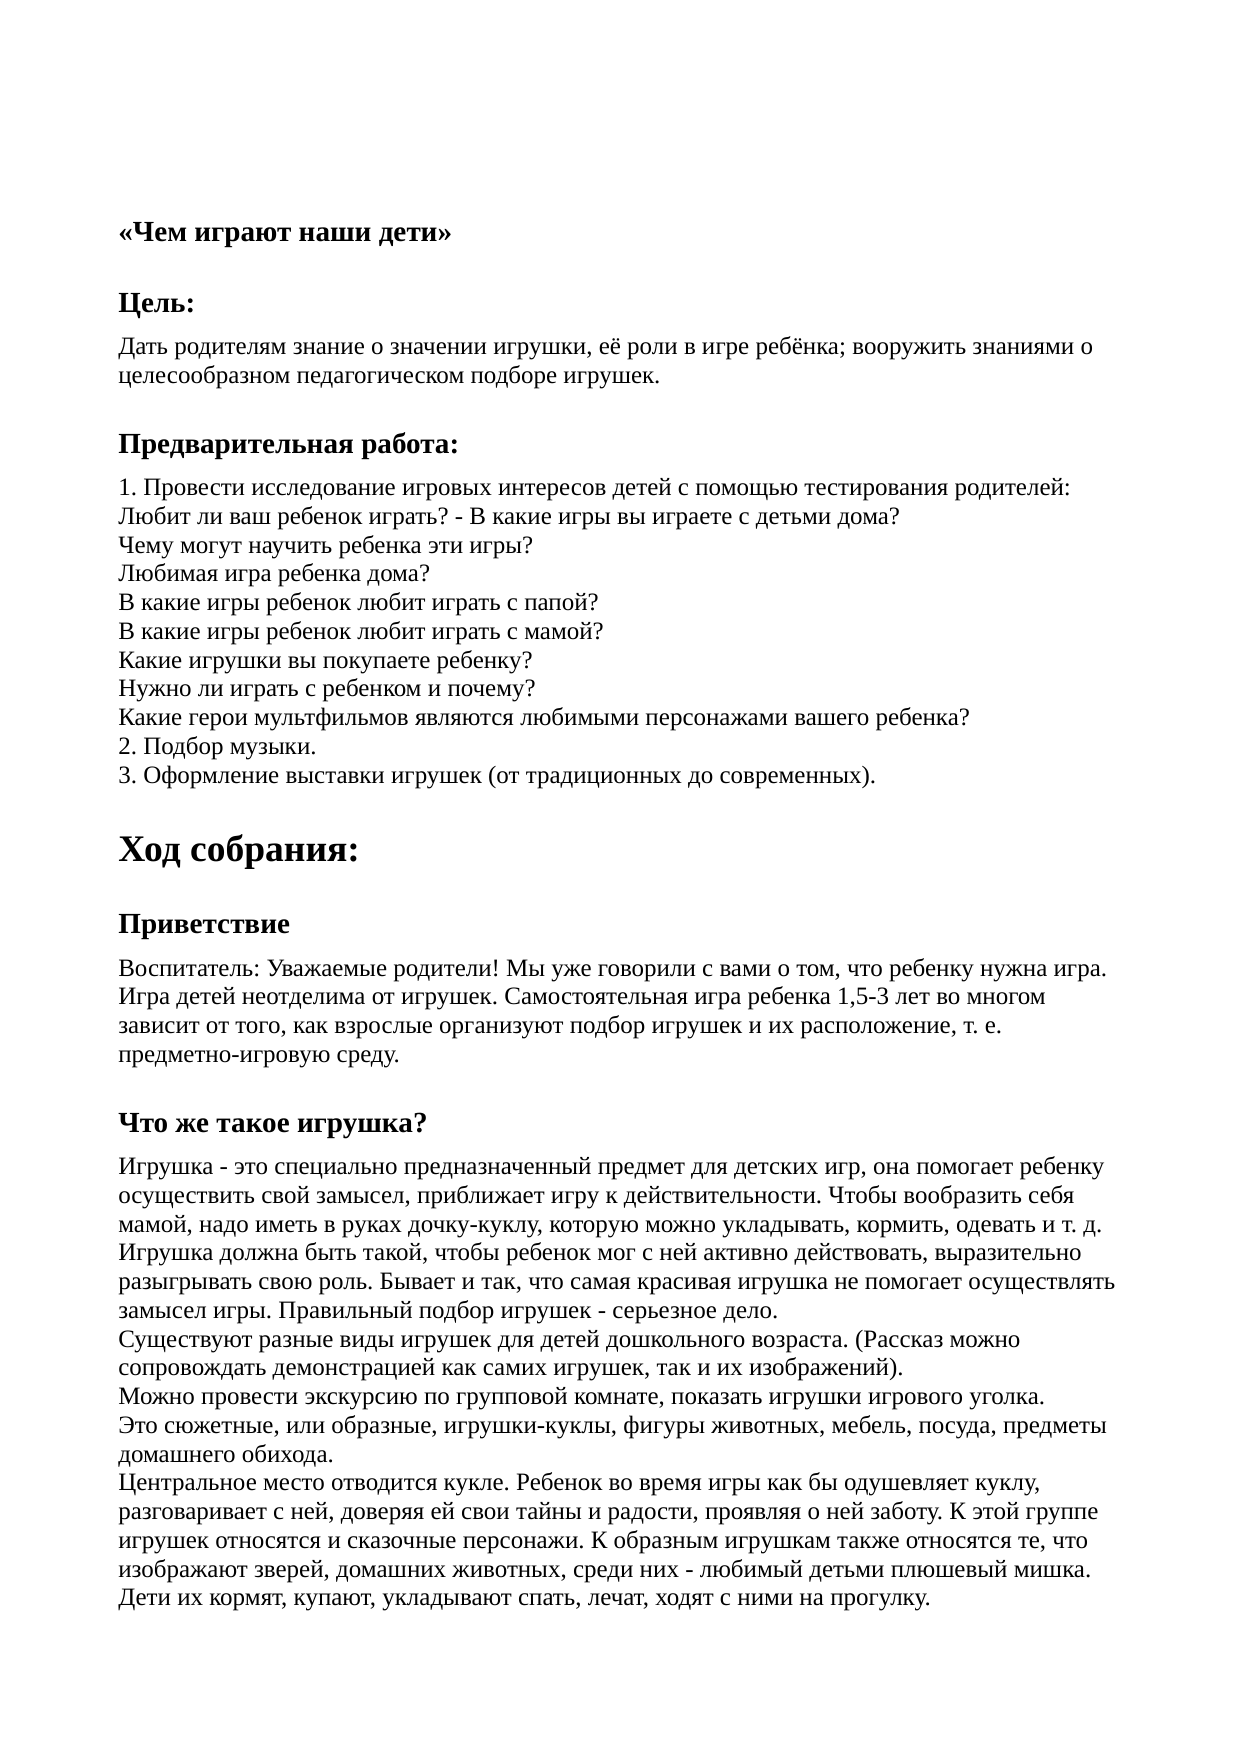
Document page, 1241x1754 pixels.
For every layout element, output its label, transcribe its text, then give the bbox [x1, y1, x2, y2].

subtitle Цель: [118, 285, 1122, 319]
subtitle Предварительная работа: [118, 426, 1122, 460]
subtitle «Чем играют наши дети» [118, 214, 1122, 248]
text 1. Провести исследование игровых интересов детей с помощью тестирования родителей: Любит ли ваш ребенок играть? - В какие игры вы играете с детьми дома? Чему могут научить ребенка эти игры? Любимая игра ребенка дома? В какие игры ребенок любит играть с папой? В какие игры ребенок любит играть с мамой? Какие игрушки вы покупаете ребенку? Нужно ли играть с ребенком и почему? Какие герои мультфильмов являются любимыми персонажами вашего ребенка? 2. Подбор музыки. 3. Оформление выставки игрушек (от традиционных до современных). [118, 472, 1122, 788]
subtitle Приветствие [118, 907, 1122, 940]
text Дать родителям знание о значении игрушки, её роли в игре ребёнка; вооружить знаниями о целесообразном педагогическом подборе игрушек. [118, 331, 1122, 389]
text Игрушка - это специально предназначенный предмет для детских игр, она помогает ребенку осуществить свой замысел, приближает игру к действительности. Чтобы вообразить себя мамой, надо иметь в руках дочку-куклу, которую можно укладывать, кормить, одевать и т. д. Игрушка должна быть такой, чтобы ребенок мог с ней активно действовать, выразительно разыгрывать свою роль. Бывает и так, что самая красивая игрушка не помогает осуществлять замысел игры. Правильный подбор игрушек - серьезное дело. Существуют разные виды игрушек для детей дошкольного возраста. (Рассказ можно сопровождать демонстрацией как самих игрушек, так и их изображений). Можно провести экскурсию по групповой комнате, показать игрушки игрового уголка. Это сюжетные, или образные, игрушки-куклы, фигуры животных, мебель, посуда, предметы домашнего обихода. Центральное место отводится кукле. Ребенок во время игры как бы одушевляет куклу, разговаривает с ней, доверяя ей свои тайны и радости, проявляя о ней заботу. К этой группе игрушек относятся и сказочные персонажи. К образным игрушкам также относятся те, что изображают зверей, домаш­них животных, среди них - любимый детьми плюшевый мишка. Дети их кормят, купают, укладывают спать, лечат, ходят с ними на прогулку. [118, 1151, 1122, 1611]
subtitle Ход собрания: [118, 826, 1122, 869]
subtitle Что же такое игрушка? [118, 1105, 1122, 1139]
text Воспитатель: Уважаемые родители! Мы уже говорили с вами о том, что ребенку нужна игра. Игра детей неотделима от игрушек. Самостоятельная игра ребенка 1,5-3 лет во многом зависит от того, как взрослые организуют подбор игрушек и их расположение, т. е. предметно-игровую среду. [118, 953, 1122, 1068]
